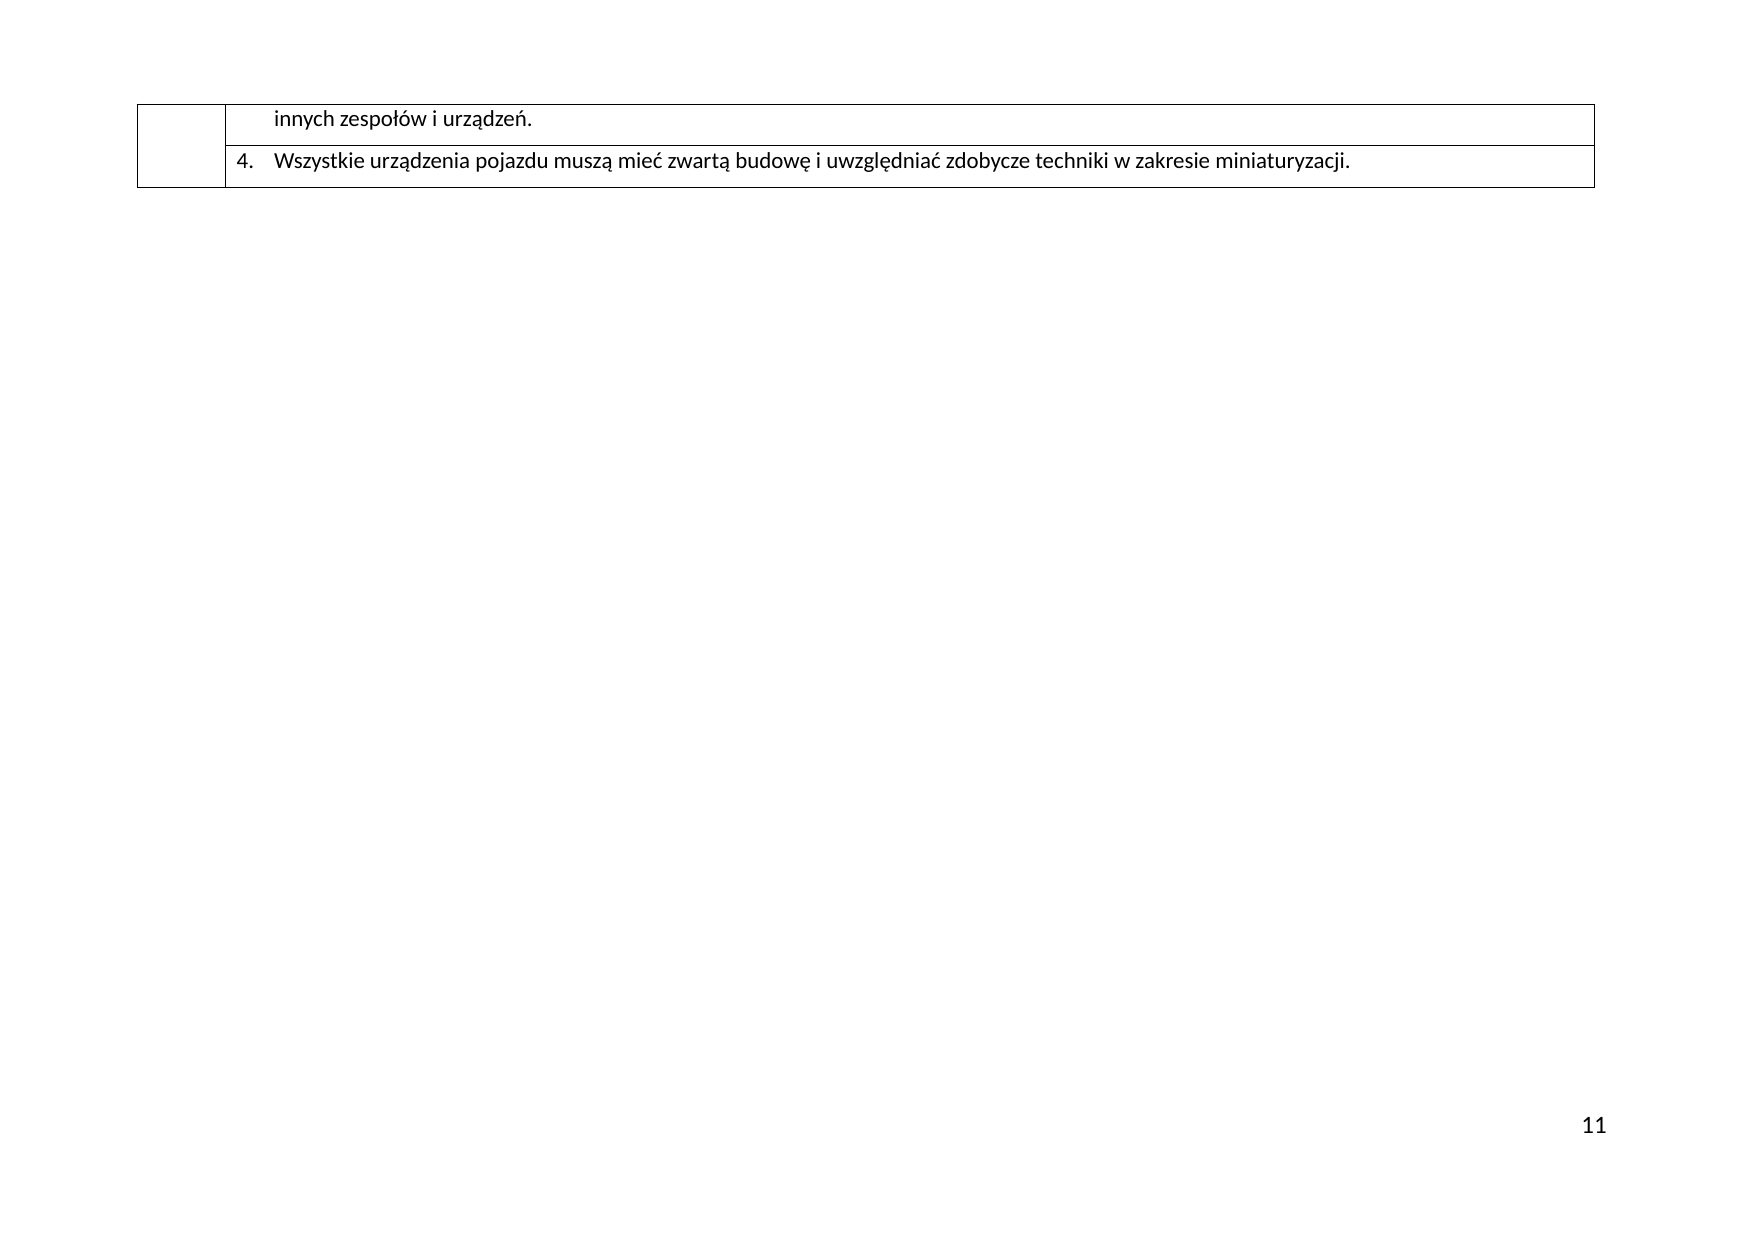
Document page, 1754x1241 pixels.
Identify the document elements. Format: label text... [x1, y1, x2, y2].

table_cell innych zespołów i urządzeń. [226, 105, 1594, 145]
table_cell Wszystkie urządzenia pojazdu muszą mieć zwartą budowę i uwzględniać zdobycze techniki w zakresie miniaturyzacji. [226, 146, 1594, 187]
